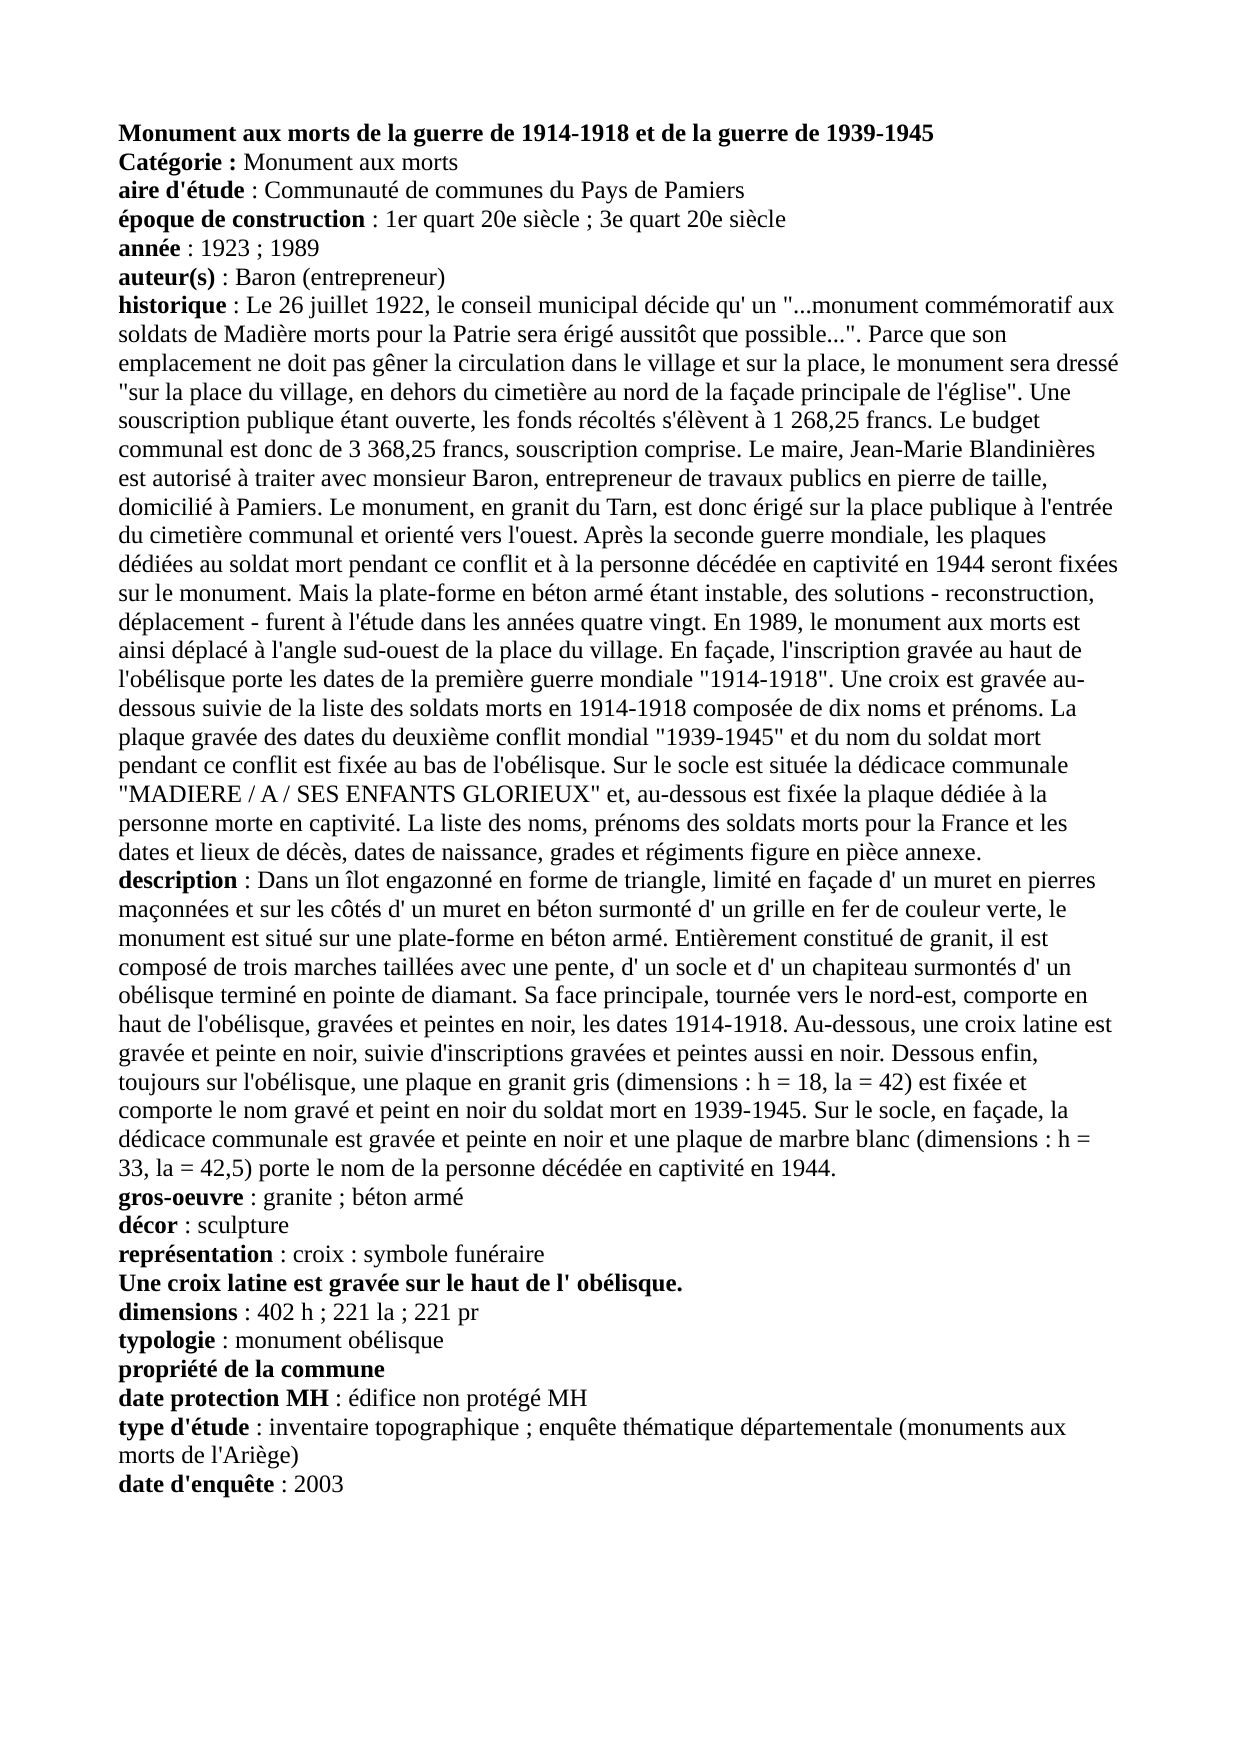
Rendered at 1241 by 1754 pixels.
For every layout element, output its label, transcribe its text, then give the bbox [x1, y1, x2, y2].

text Monument aux morts de la guerre de 1914-1918 et de la guerre de 1939-1945 [118, 118, 1122, 147]
text Catégorie : Monument aux morts aire d'étude : Communauté de communes du Pays de Pamiers époque de construction : 1er quart 20e siècle ; 3e quart 20e siècle année : 1923 ; 1989 auteur(s) : Baron (entrepreneur) historique : Le 26 juillet 1922, le conseil municipal décide qu' un "...monument commémoratif aux soldats de Madière morts pour la Patrie sera érigé aussitôt que possible...". Parce que son emplacement ne doit pas gêner la circulation dans le village et sur la place, le monument sera dressé "sur la place du village, en dehors du cimetière au nord de la façade principale de l'église". Une souscription publique étant ouverte, les fonds récoltés s'élèvent à 1 268,25 francs. Le budget communal est donc de 3 368,25 francs, souscription comprise. Le maire, Jean-Marie Blandinières est autorisé à traiter avec monsieur Baron, entrepreneur de travaux publics en pierre de taille, domicilié à Pamiers. Le monument, en granit du Tarn, est donc érigé sur la place publique à l'entrée du cimetière communal et orienté vers l'ouest. Après la seconde guerre mondiale, les plaques dédiées au soldat mort pendant ce conflit et à la personne décédée en captivité en 1944 seront fixées sur le monument. Mais la plate-forme en béton armé étant instable, des solutions - reconstruction, déplacement - furent à l'étude dans les années quatre vingt. En 1989, le monument aux morts est ainsi déplacé à l'angle sud-ouest de la place du village. En façade, l'inscription gravée au haut de l'obélisque porte les dates de la première guerre mondiale "1914-1918". Une croix est gravée au-dessous suivie de la liste des soldats morts en 1914-1918 composée de dix noms et prénoms. La plaque gravée des dates du deuxième conflit mondial "1939-1945" et du nom du soldat mort pendant ce conflit est fixée au bas de l'obélisque. Sur le socle est située la dédicace communale "MADIERE / A / SES ENFANTS GLORIEUX" et, au-dessous est fixée la plaque dédiée à la personne morte en captivité. La liste des noms, prénoms des soldats morts pour la France et les dates et lieux de décès, dates de naissance, grades et régiments figure en pièce annexe. description : Dans un îlot engazonné en forme de triangle, limité en façade d' un muret en pierres maçonnées et sur les côtés d' un muret en béton surmonté d' un grille en fer de couleur verte, le monument est situé sur une plate-forme en béton armé. Entièrement constitué de granit, il est composé de trois marches taillées avec une pente, d' un socle et d' un chapiteau surmontés d' un obélisque terminé en pointe de diamant. Sa face principale, tournée vers le nord-est, comporte en haut de l'obélisque, gravées et peintes en noir, les dates 1914-1918. Au-dessous, une croix latine est gravée et peinte en noir, suivie d'inscriptions gravées et peintes aussi en noir. Dessous enfin, toujours sur l'obélisque, une plaque en granit gris (dimensions : h = 18, la = 42) est fixée et comporte le nom gravé et peint en noir du soldat mort en 1939-1945. Sur le socle, en façade, la dédicace communale est gravée et peinte en noir et une plaque de marbre blanc (dimensions : h = 33, la = 42,5) porte le nom de la personne décédée en captivité en 1944. gros-oeuvre : granite ; béton armé décor : sculpture représentation : croix : symbole funéraire Une croix latine est gravée sur le haut de l' obélisque. dimensions : 402 h ; 221 la ; 221 pr typologie : monument obélisque propriété de la commune date protection MH : édifice non protégé MH type d'étude : inventaire topographique ; enquête thématique départementale (monuments aux morts de l'Ariège) date d'enquête : 2003 [118, 147, 1122, 1498]
